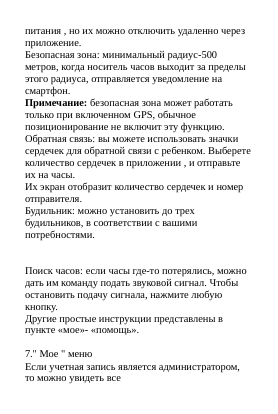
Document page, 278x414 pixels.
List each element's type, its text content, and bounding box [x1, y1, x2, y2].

text 7." Мое " меню Если учетная запись является администратором, то можно увидеть все [25, 348, 252, 384]
text Будильник: можно установить до трех будильников, в соответствии с вашими потребностями. [25, 204, 252, 240]
text Их экран отобразит количество сердечек и номер отправителя. [25, 181, 252, 204]
text питания , но их можно отключить удаленно через приложение. Безопасная зона: минимальный радиус-500 метров, когда носитель часов выходит за пределы этого радиуса, отправляется уведомление на смартфон. [25, 25, 252, 97]
text Поиск часов: если часы где-то потерялись, можно дать им команду подать звуковой сигнал. Чтобы остановить подачу сигнала, нажмите любую кнопку. [25, 240, 252, 312]
text Примечание: безопасная зона может работать только при включенном GPS, обычное позиционирование не включит эту функцию. Обратная связь: вы можете использовать значки сердечек для обратной связи с ребенком. Выберете количество сердечек в приложении , и отправьте их на часы. [25, 97, 252, 181]
text Другие простые инструкции представлены в пункте «мое»- «помощь». [25, 312, 252, 336]
